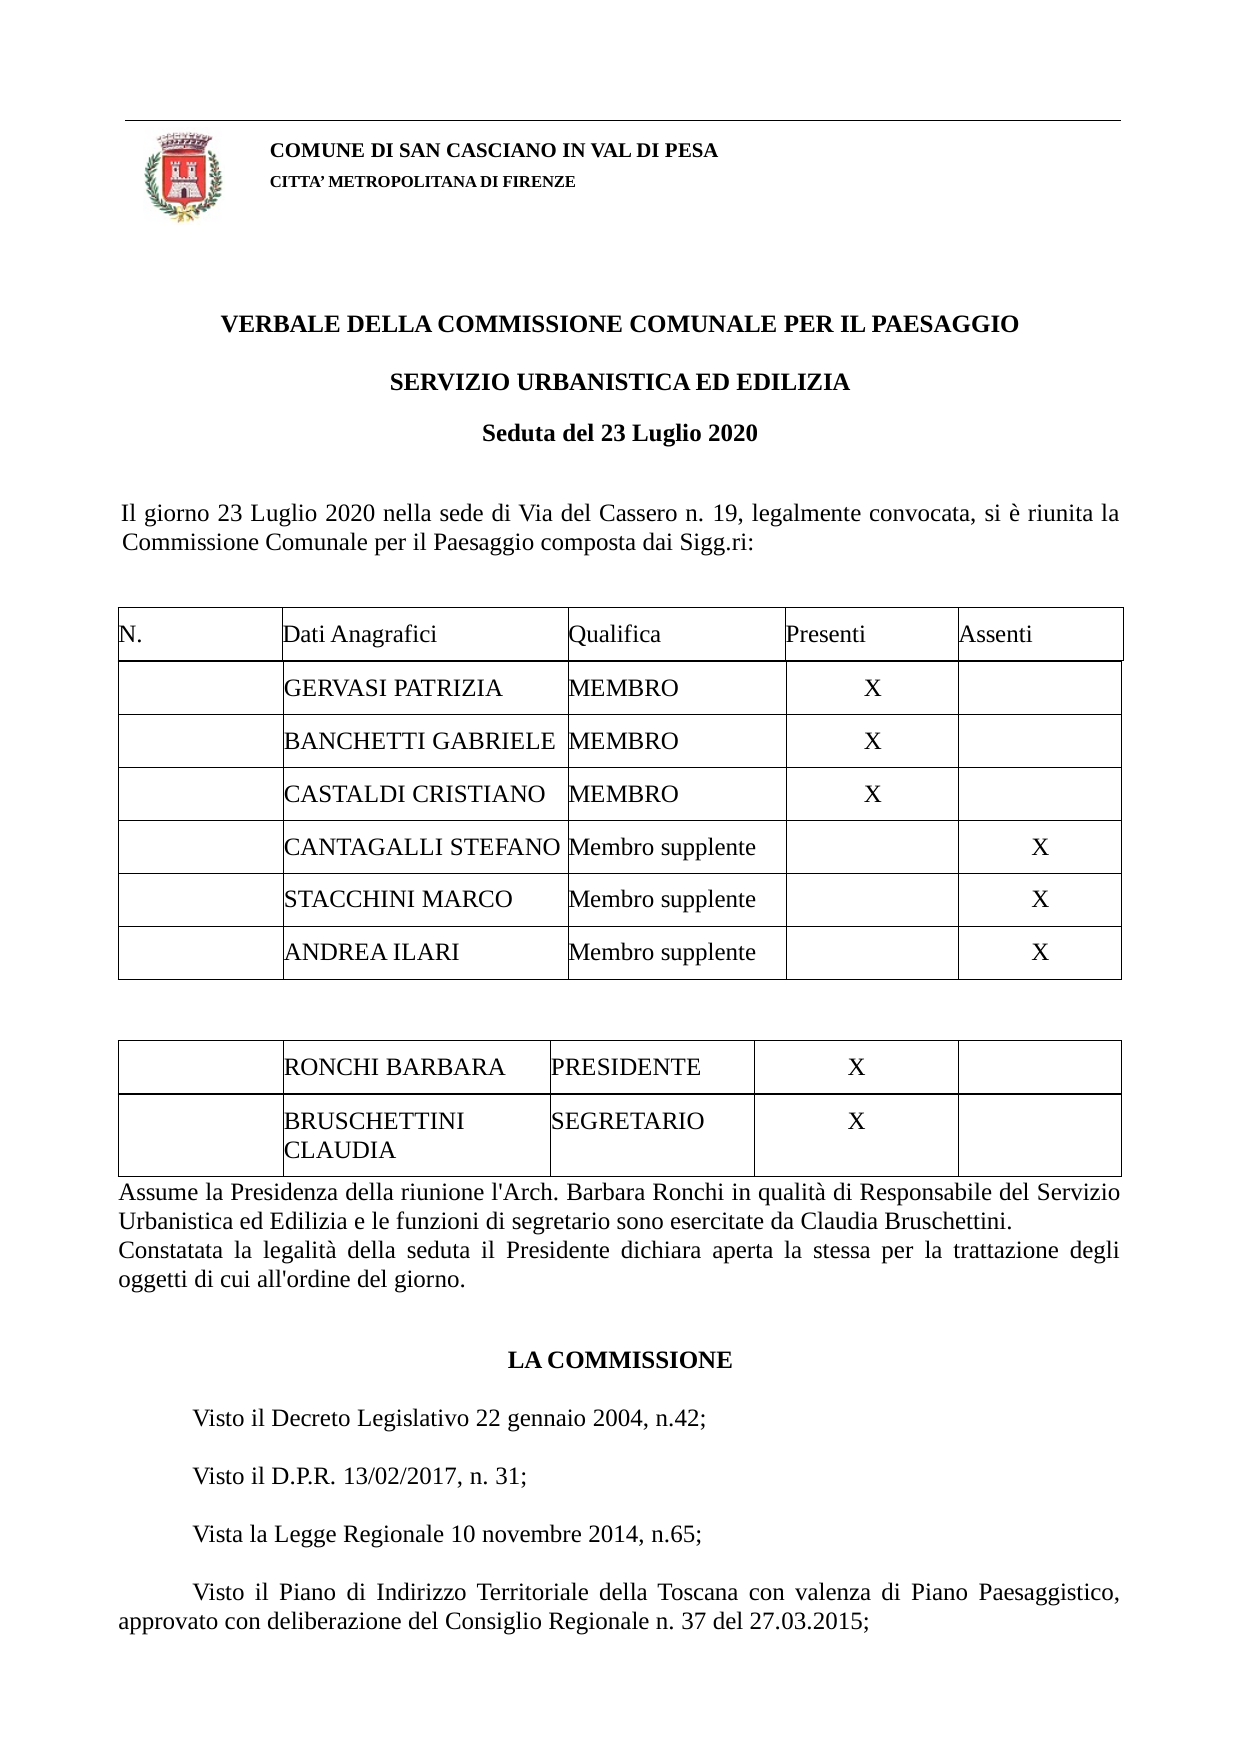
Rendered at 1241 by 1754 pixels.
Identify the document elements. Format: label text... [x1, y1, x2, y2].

text Visto il Decreto Legislativo 22 gennaio 2004, n.42; [118, 1403, 1122, 1432]
table_cell [119, 874, 283, 926]
table_header [119, 1095, 283, 1176]
table_header X [755, 1041, 958, 1093]
table_header [921, 128, 1055, 229]
table_cell Membro supplente [569, 821, 786, 873]
table_header GERVASI PATRIZIA [284, 662, 568, 714]
table_cell [119, 927, 283, 979]
text Assume la Presidenza della riunione l'Arch. Barbara Ronchi in qualità di Responsabile del Servizio Urbanistica ed Edilizia e le funzioni di segretario sono esercitate da Claudia Bruschettini. [118, 1177, 1122, 1235]
table_cell BANCHETTI GABRIELE [284, 715, 568, 767]
text VERBALE DELLA COMMISSIONE COMUNALE PER IL PAESAGGIO [118, 308, 1122, 338]
table_header Presenti [786, 608, 958, 660]
table_header SEGRETARIO [551, 1095, 754, 1176]
table_cell [119, 768, 283, 820]
table_header X [755, 1095, 958, 1176]
text Seduta del 23 Luglio 2020 [118, 418, 1122, 447]
table_cell [787, 874, 958, 926]
table_header MEMBRO [569, 662, 786, 714]
text Il giorno 23 Luglio 2020 nella sede di Via del Cassero n. 19, legalmente convocata, si è riunita la Commissione Comunale per il Paesaggio composta dai Sigg.ri: [121, 498, 1122, 556]
table_cell [119, 821, 283, 873]
table_cell MEMBRO [569, 768, 786, 820]
table_header [119, 1041, 283, 1093]
table_header RONCHI BARBARA [284, 1041, 550, 1093]
table_header X [787, 662, 958, 714]
table_cell X [787, 768, 958, 820]
text SERVIZIO URBANISTICA ED EDILIZIA [118, 367, 1122, 396]
table_header [959, 1095, 1121, 1176]
table_header Qualifica [569, 608, 785, 660]
table_cell ANDREA ILARI [284, 927, 568, 979]
text Vista la Legge Regionale 10 novembre 2014, n.65; [118, 1519, 1122, 1548]
text Visto il Piano di Indirizzo Territoriale della Toscana con valenza di Piano Paesaggistico, approvato con deliberazione del Consiglio Regionale n. 37 del 27.03.2015; [118, 1577, 1122, 1635]
table_cell MEMBRO [569, 715, 786, 767]
table_header BRUSCHETTINI CLAUDIA [284, 1095, 550, 1176]
table_cell STACCHINI MARCO [284, 874, 568, 926]
table_header [1055, 128, 1163, 229]
table_cell X [959, 927, 1121, 979]
text Constatata la legalità della seduta il Presidente dichiara aperta la stessa per la trattazione degli oggetti di cui all'ordine del giorno. [118, 1235, 1122, 1293]
table_cell X [959, 821, 1121, 873]
table_cell [959, 768, 1121, 820]
table_header [959, 1041, 1121, 1093]
table_cell [787, 927, 958, 979]
table_cell CASTALDI CRISTIANO [284, 768, 568, 820]
text Visto il D.P.R. 13/02/2017, n. 31; [118, 1461, 1122, 1490]
table_header COMUNE DI SAN CASCIANO IN VAL DI PESA CITTA’ METROPOLITANA DI FIRENZE [258, 128, 921, 229]
table_cell Membro supplente [569, 927, 786, 979]
table_cell Membro supplente [569, 874, 786, 926]
table_header [119, 662, 283, 714]
table_header N. [119, 608, 282, 660]
table_header [111, 128, 258, 229]
table_cell X [959, 874, 1121, 926]
table_cell [119, 715, 283, 767]
table_header PRESIDENTE [551, 1041, 754, 1093]
table_header Dati Anagrafici [283, 608, 568, 660]
table_cell [959, 715, 1121, 767]
table_cell CANTAGALLI STEFANO [284, 821, 568, 873]
table_header [959, 662, 1121, 714]
table_header Assenti [959, 608, 1123, 660]
text LA COMMISSIONE [118, 1344, 1122, 1373]
table_cell [787, 821, 958, 873]
table_cell X [787, 715, 958, 767]
